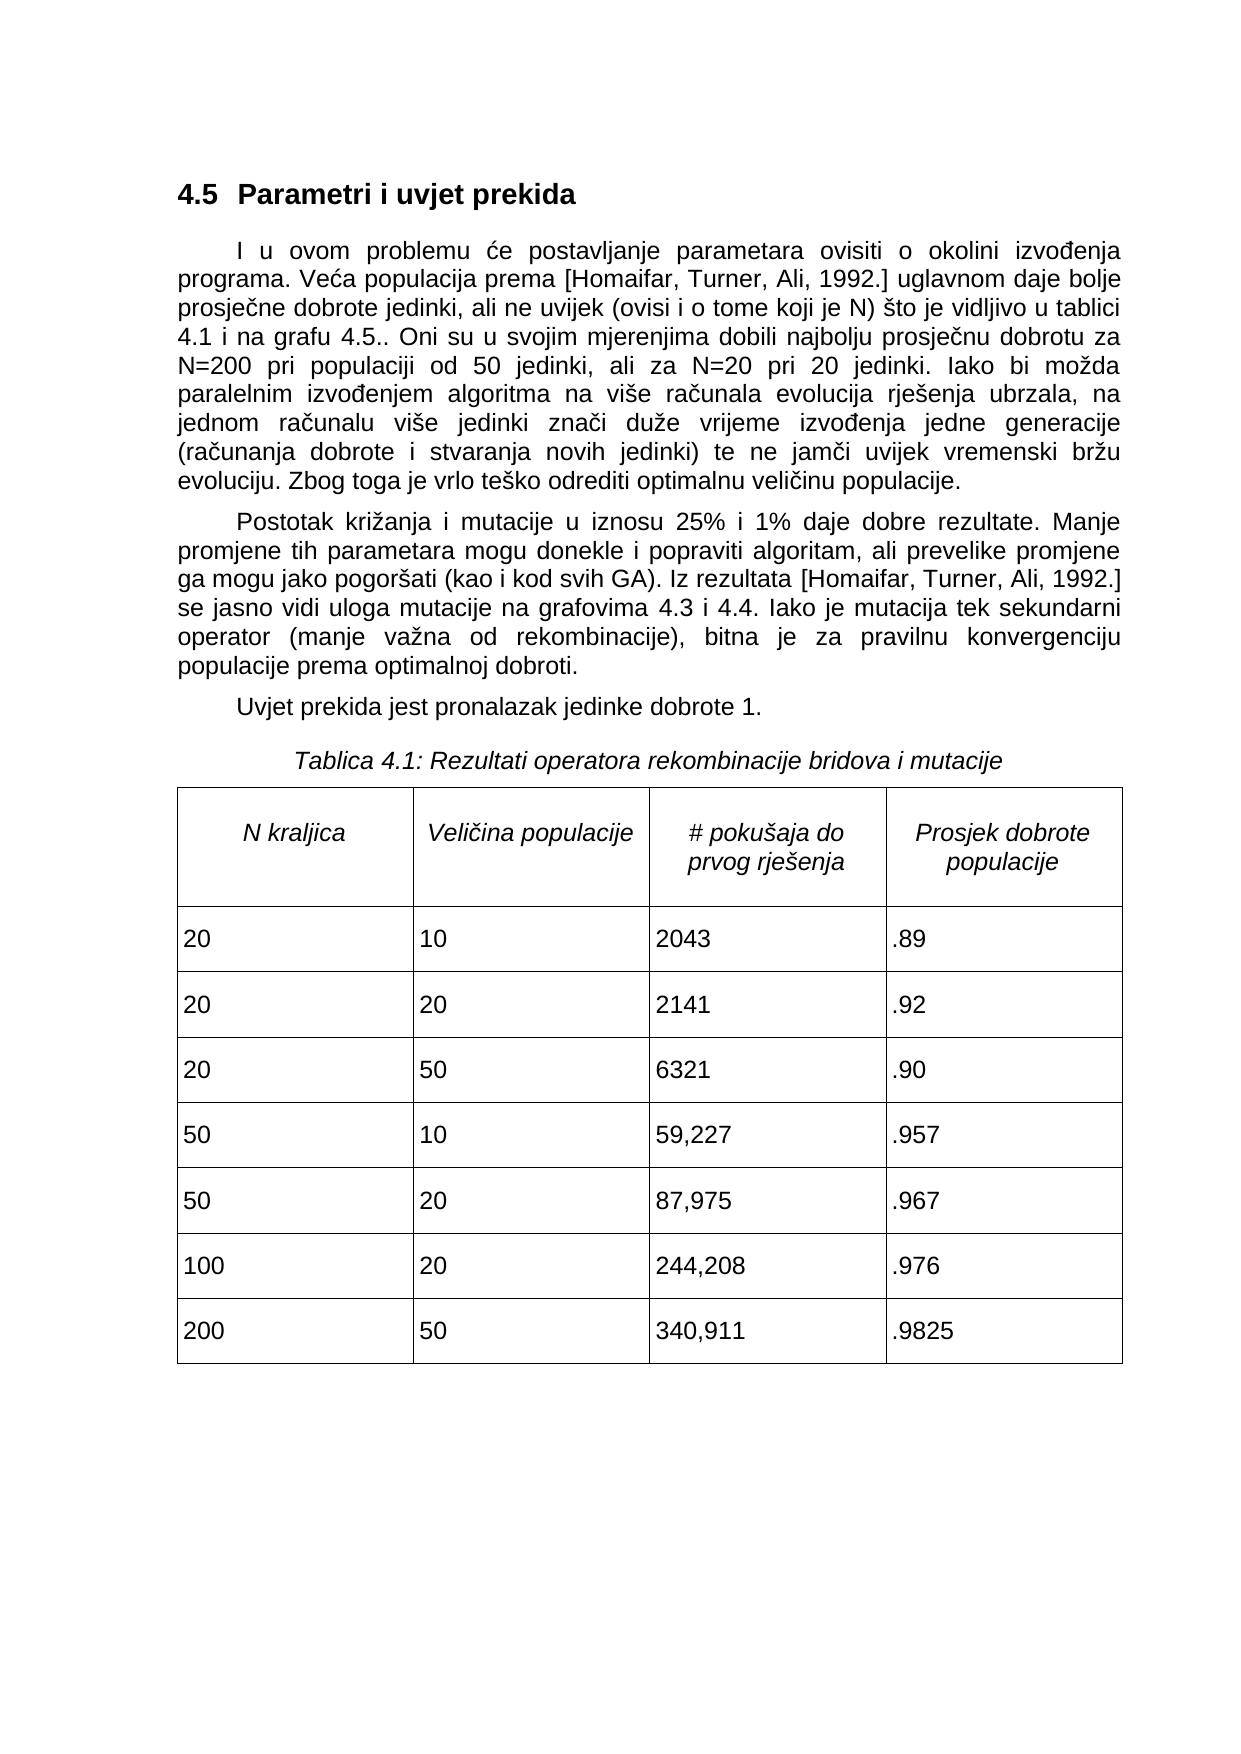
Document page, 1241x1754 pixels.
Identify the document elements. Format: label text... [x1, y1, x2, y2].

table_cell 87,975 [650, 1168, 886, 1233]
table_cell 10 [414, 907, 649, 971]
table_cell 2141 [650, 972, 886, 1037]
table_cell 20 [414, 1168, 649, 1233]
table_cell .92 [887, 972, 1122, 1037]
table_cell .976 [887, 1234, 1122, 1298]
table_cell 340,911 [650, 1299, 886, 1363]
table_cell 10 [414, 1103, 649, 1167]
table_cell 20 [178, 972, 413, 1037]
text I u ovom problemu će postavljanje parametara ovisiti o okolini izvođenja programa. Veća populacija prema [Homaifar, Turner, Ali, 1992.] uglavnom daje bolje prosječne dobrote jedinki, ali ne uvijek (ovisi i o tome koji je N) što je vidljivo u tablici 4.1 i na grafu 4.5.. Oni su u svojim mjerenjima dobili najbolju prosječnu dobrotu za N=200 pri populaciji od 50 jedinki, ali za N=20 pri 20 jedinki. Iako bi možda paralelnim izvođenjem algoritma na više računala evolucija rješenja ubrzala, na jednom računalu više jedinki znači duže vrijeme izvođenja jedne generacije (računanja dobrote i stvaranja novih jedinki) te ne jamči uvijek vremenski bržu evoluciju. Zbog toga je vrlo teško odrediti optimalnu veličinu populacije. [177, 236, 1122, 494]
table_header Veličina populacije [414, 788, 649, 906]
subtitle Parametri i uvjet prekida [177, 177, 1122, 211]
table_cell 50 [178, 1103, 413, 1167]
text Tablica 4.1: Rezultati operatora rekombinacije bridova i mutacije [177, 746, 1122, 774]
table_header Prosjek dobrote populacije [887, 788, 1122, 906]
table_header # pokušaja do prvog rješenja [650, 788, 886, 906]
table_cell 20 [178, 1038, 413, 1102]
table_cell 244,208 [650, 1234, 886, 1298]
table_cell 6321 [650, 1038, 886, 1102]
text Postotak križanja i mutacije u iznosu 25% i 1% daje dobre rezultate. Manje promjene tih parametara mogu donekle i popraviti algoritam, ali prevelike promjene ga mogu jako pogoršati (kao i kod svih GA). Iz rezultata [Homaifar, Turner, Ali, 1992.] se jasno vidi uloga mutacije na grafovima 4.3 i 4.4. Iako je mutacija tek sekundarni operator (manje važna od rekombinacije), bitna je za pravilnu konvergenciju populacije prema optimalnoj dobroti. [177, 507, 1122, 679]
table_cell 50 [414, 1038, 649, 1102]
table_cell 20 [178, 907, 413, 971]
table_cell .957 [887, 1103, 1122, 1167]
table_cell 50 [178, 1168, 413, 1233]
table_cell 20 [414, 1234, 649, 1298]
table_cell 100 [178, 1234, 413, 1298]
table_cell .967 [887, 1168, 1122, 1233]
table_cell 20 [414, 972, 649, 1037]
table_cell 200 [178, 1299, 413, 1363]
text Uvjet prekida jest pronalazak jedinke dobrote 1. [177, 692, 1122, 721]
table_cell .9825 [887, 1299, 1122, 1363]
table_header N kraljica [178, 788, 413, 906]
table_cell 50 [414, 1299, 649, 1363]
table_cell .89 [887, 907, 1122, 971]
table_cell 59,227 [650, 1103, 886, 1167]
table_cell 2043 [650, 907, 886, 971]
table_cell .90 [887, 1038, 1122, 1102]
